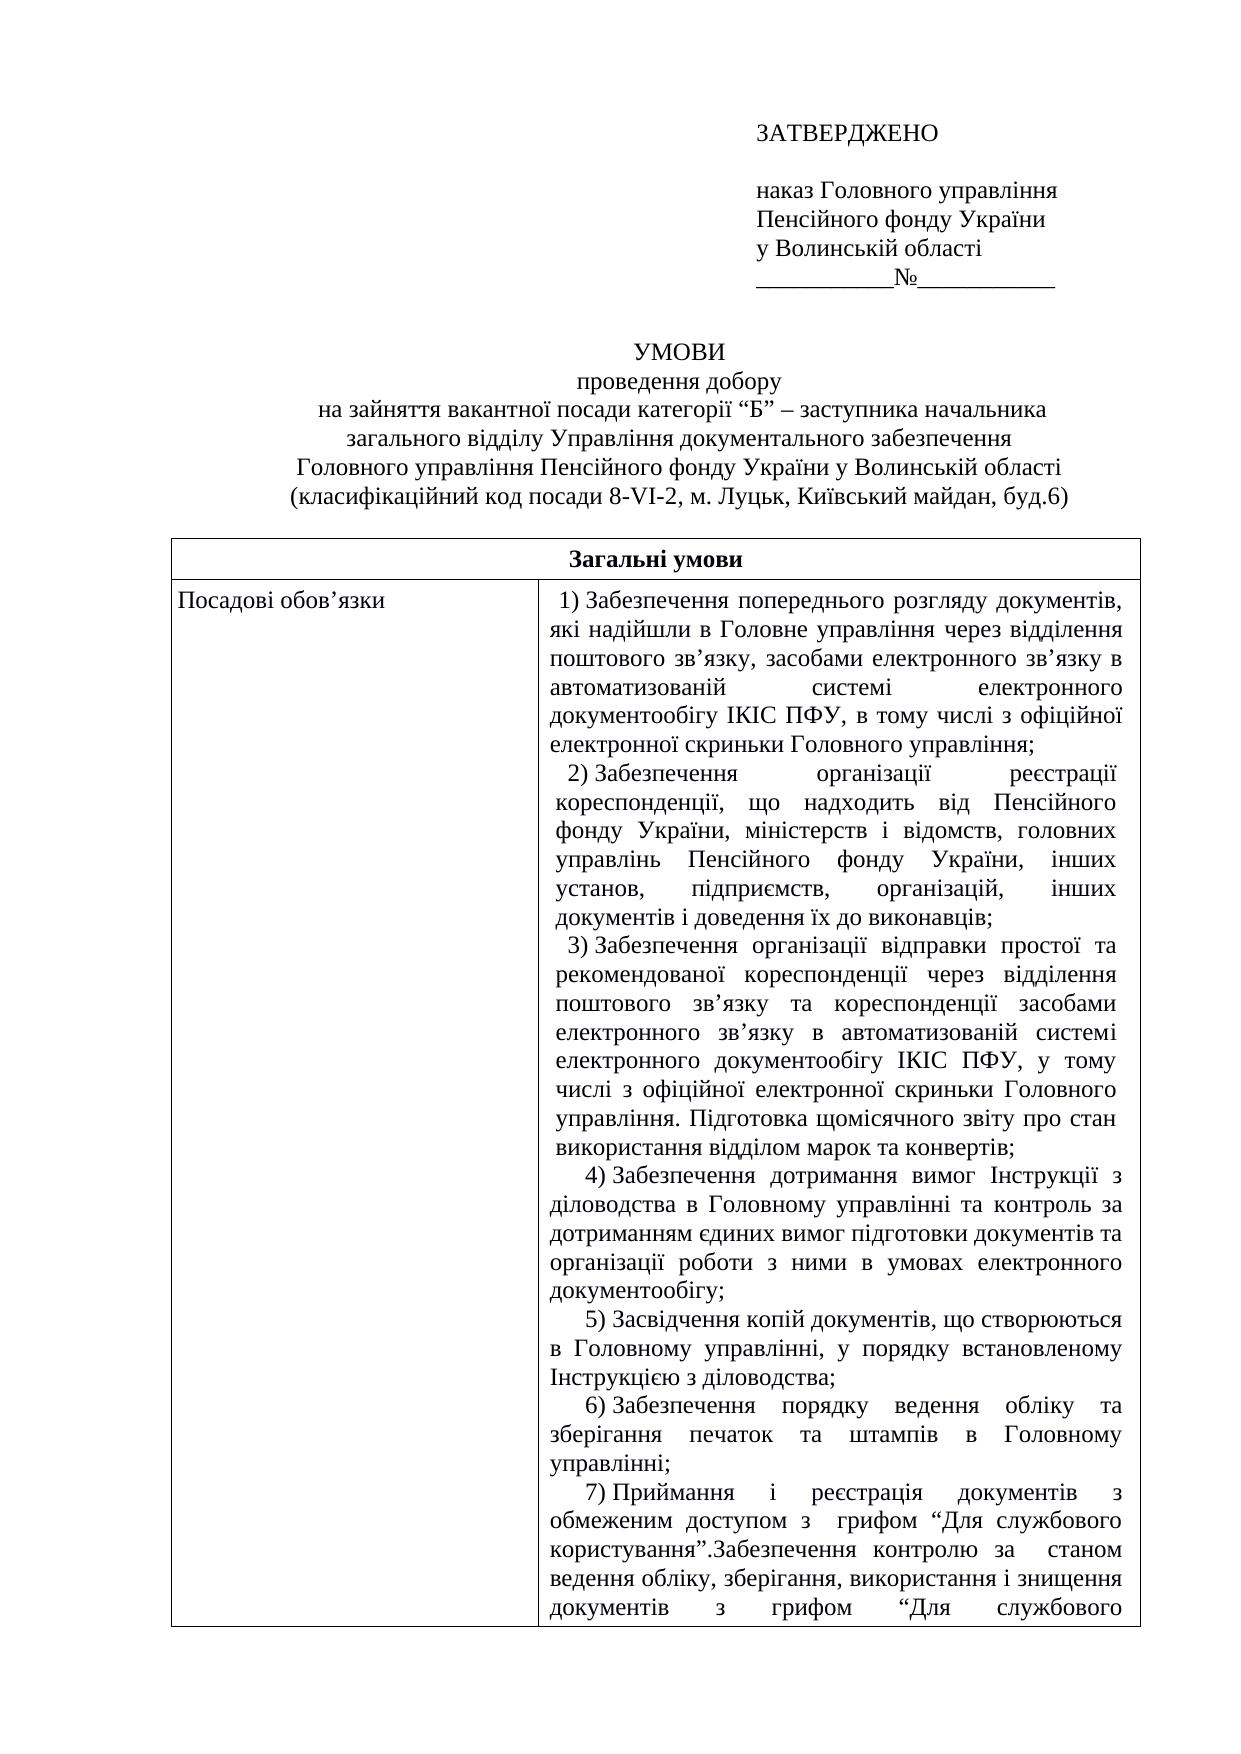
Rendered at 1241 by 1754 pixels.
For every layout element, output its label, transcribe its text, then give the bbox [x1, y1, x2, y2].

text проведення добору [177, 366, 1181, 394]
text ___________№___________ [756, 262, 1181, 291]
text Пенсійного фонду України [756, 204, 1181, 233]
table_cell Посадові обов’язки [172, 580, 538, 1626]
text у Волинській області [756, 233, 1181, 262]
text на зайняття вакантної посади категорії “Б” ‒ заступника начальника [177, 394, 1181, 423]
text (класифікаційний код посади 8-VI-2, м. Луцьк, Київський майдан, буд.6) [177, 481, 1181, 509]
text наказ Головного управління [756, 176, 1181, 204]
table_cell 1) Забезпечення попереднього розгляду документів, які надійшли в Головне управління через відділення поштового зв’язку, засобами електронного зв’язку в автоматизованій системі електронного документообігу ІКІС ПФУ, в тому числі з офіційної електронної скриньки Головного управління; 2) Забезпечення організації реєстрації кореспонденції, що надходить від Пенсійного фонду України, міністерств і відомств, головних управлінь Пенсійного фонду України, інших установ, підприємств, організацій, інших документів і доведення їх до виконавців; 3) Забезпечення організації відправки простої та рекомендованої кореспонденції через відділення поштового зв’язку та кореспонденції засобами електронного зв’язку в автоматизованій системі електронного документообігу ІКІС ПФУ, у тому числі з офіційної електронної скриньки Головного управління. Підготовка щомісячного звіту про стан використання відділом марок та конвертів; 4) Забезпечення дотримання вимог Інструкції з діловодства в Головному управлінні та контроль за дотриманням єдиних вимог підготовки документів та організації роботи з ними в умовах електронного документообігу; 5) Засвідчення копій документів, що створюються в Головному управлінні, у порядку встановленому Інструкцією з діловодства; 6) Забезпечення порядку ведення обліку та зберігання печаток та штампів в Головному управлінні; 7) Приймання і реєстрація документів з обмеженим доступом з грифом “Для службового користування”.Забезпечення контролю за станом ведення обліку, зберігання, використання і знищення документів з грифом “Для службового [539, 580, 1140, 1626]
text УМОВИ [177, 337, 1181, 366]
text Головного управління Пенсійного фонду України у Волинській області [177, 452, 1181, 481]
text ЗАТВЕРДЖЕНО [756, 118, 1181, 147]
text загального відділу Управління документального забезпечення [177, 423, 1181, 452]
table_header Загальні умови [172, 539, 1140, 579]
